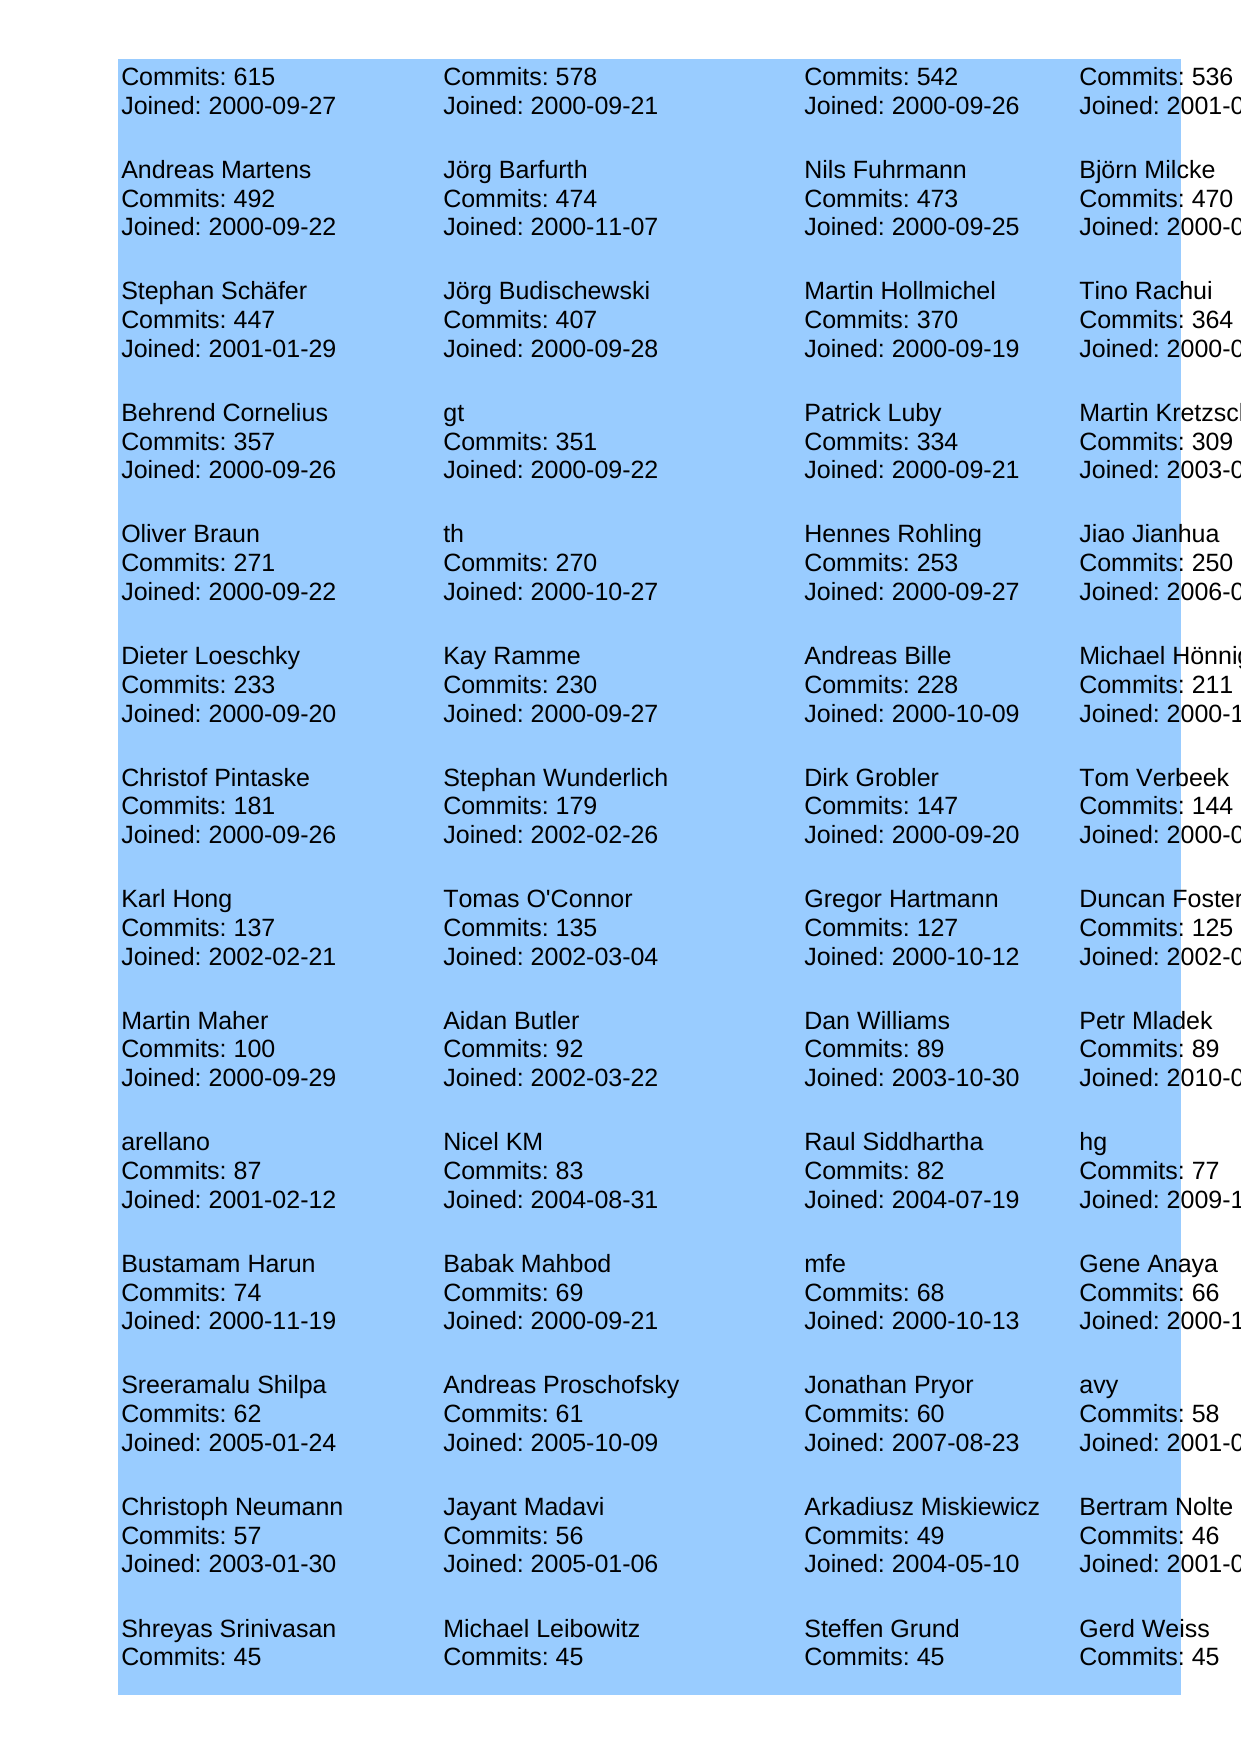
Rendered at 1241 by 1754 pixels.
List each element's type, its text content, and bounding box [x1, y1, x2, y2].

table_cell Commits: 578 Joined: 2000-09-21 [440, 59, 801, 152]
table_cell Andreas Bille Commits: 228 Joined: 2000-10-09 [801, 638, 1076, 760]
table_cell Nicel KM Commits: 83 Joined: 2004-08-31 [440, 1124, 801, 1246]
table_cell Raul Siddhartha Commits: 82 Joined: 2004-07-19 [801, 1124, 1076, 1246]
table_cell Andreas Proschofsky Commits: 61 Joined: 2005-10-09 [440, 1368, 801, 1489]
table_cell Bertram Nolte Commits: 46 Joined: 2001-08-16 [1076, 1489, 1240, 1611]
table_cell Jörg Barfurth Commits: 474 Joined: 2000-11-07 [440, 152, 801, 273]
table_cell Gene Anaya Commits: 66 Joined: 2000-10-09 [1076, 1246, 1240, 1367]
table_cell Tom Verbeek Commits: 144 Joined: 2000-09-29 [1076, 760, 1240, 881]
table_cell Sreeramalu Shilpa Commits: 62 Joined: 2005-01-24 [118, 1368, 440, 1489]
table_cell gt Commits: 351 Joined: 2000-09-22 [440, 395, 801, 517]
table_cell Dan Williams Commits: 89 Joined: 2003-10-30 [801, 1003, 1076, 1124]
table_cell arellano Commits: 87 Joined: 2001-02-12 [118, 1124, 440, 1246]
table_cell avy Commits: 58 Joined: 2001-02-28 [1076, 1368, 1240, 1489]
table_cell Arkadiusz Miskiewicz Commits: 49 Joined: 2004-05-10 [801, 1489, 1076, 1611]
table_cell Oliver Braun Commits: 271 Joined: 2000-09-22 [118, 517, 440, 638]
table_cell Petr Mladek Commits: 89 Joined: 2010-06-10 [1076, 1003, 1240, 1124]
table_cell Michael Hönnig Commits: 211 Joined: 2000-10-23 [1076, 638, 1240, 760]
table_cell Stephan Wunderlich Commits: 179 Joined: 2002-02-26 [440, 760, 801, 881]
table_cell Gerd Weiss Commits: 45 Joined: 2007-04-26 [1076, 1611, 1240, 1674]
table_cell hg Commits: 77 Joined: 2009-10-08 [1076, 1124, 1240, 1246]
table_cell Patrick Luby Commits: 334 Joined: 2000-09-21 [801, 395, 1076, 517]
table_cell Bustamam Harun Commits: 74 Joined: 2000-11-19 [118, 1246, 440, 1367]
table_cell Martin Maher Commits: 100 Joined: 2000-09-29 [118, 1003, 440, 1124]
table_cell Christoph Neumann Commits: 57 Joined: 2003-01-30 [118, 1489, 440, 1611]
table_cell Commits: 615 Joined: 2000-09-27 [118, 59, 440, 152]
table_cell Dieter Loeschky Commits: 233 Joined: 2000-09-20 [118, 638, 440, 760]
table_cell Martin Hollmichel Commits: 370 Joined: 2000-09-19 [801, 274, 1076, 395]
table_cell Jonathan Pryor Commits: 60 Joined: 2007-08-23 [801, 1368, 1076, 1489]
table_cell Jiao Jianhua Commits: 250 Joined: 2006-05-18 [1076, 517, 1240, 638]
table_cell Stephan Schäfer Commits: 447 Joined: 2001-01-29 [118, 274, 440, 395]
table_cell Christof Pintaske Commits: 181 Joined: 2000-09-26 [118, 760, 440, 881]
table_cell Behrend Cornelius Commits: 357 Joined: 2000-09-26 [118, 395, 440, 517]
table_cell Babak Mahbod Commits: 69 Joined: 2000-09-21 [440, 1246, 801, 1367]
table_cell Tino Rachui Commits: 364 Joined: 2000-09-25 [1076, 274, 1240, 395]
table_cell Steffen Grund Commits: 45 [801, 1611, 1076, 1674]
table_cell Martin Kretzschmar Commits: 309 Joined: 2003-07-29 [1076, 395, 1240, 517]
table_cell th Commits: 270 Joined: 2000-10-27 [440, 517, 801, 638]
table_cell Gregor Hartmann Commits: 127 Joined: 2000-10-12 [801, 881, 1076, 1003]
table_cell mfe Commits: 68 Joined: 2000-10-13 [801, 1246, 1076, 1367]
table_cell Michael Leibowitz Commits: 45 [440, 1611, 801, 1674]
table_cell Aidan Butler Commits: 92 Joined: 2002-03-22 [440, 1003, 801, 1124]
table_cell Tomas O'Connor Commits: 135 Joined: 2002-03-04 [440, 881, 801, 1003]
table_cell Frank Meies Commits: 536 Joined: 2001-04-03 [1076, 59, 1240, 152]
table_cell Björn Milcke Commits: 470 Joined: 2000-09-22 [1076, 152, 1240, 273]
table_cell Jayant Madavi Commits: 56 Joined: 2005-01-06 [440, 1489, 801, 1611]
table_cell Karl Hong Commits: 137 Joined: 2002-02-21 [118, 881, 440, 1003]
table_cell Jörg Budischewski Commits: 407 Joined: 2000-09-28 [440, 274, 801, 395]
table_cell Andreas Martens Commits: 492 Joined: 2000-09-22 [118, 152, 440, 273]
table_cell Nils Fuhrmann Commits: 473 Joined: 2000-09-25 [801, 152, 1076, 273]
table_cell Hennes Rohling Commits: 253 Joined: 2000-09-27 [801, 517, 1076, 638]
table_cell Duncan Foster Commits: 125 Joined: 2002-09-19 [1076, 881, 1240, 1003]
table_cell Dirk Grobler Commits: 147 Joined: 2000-09-20 [801, 760, 1076, 881]
table_cell Shreyas Srinivasan Commits: 45 [118, 1611, 440, 1674]
table_cell Kay Ramme Commits: 230 Joined: 2000-09-27 [440, 638, 801, 760]
table_cell Commits: 542 Joined: 2000-09-26 [801, 59, 1076, 152]
